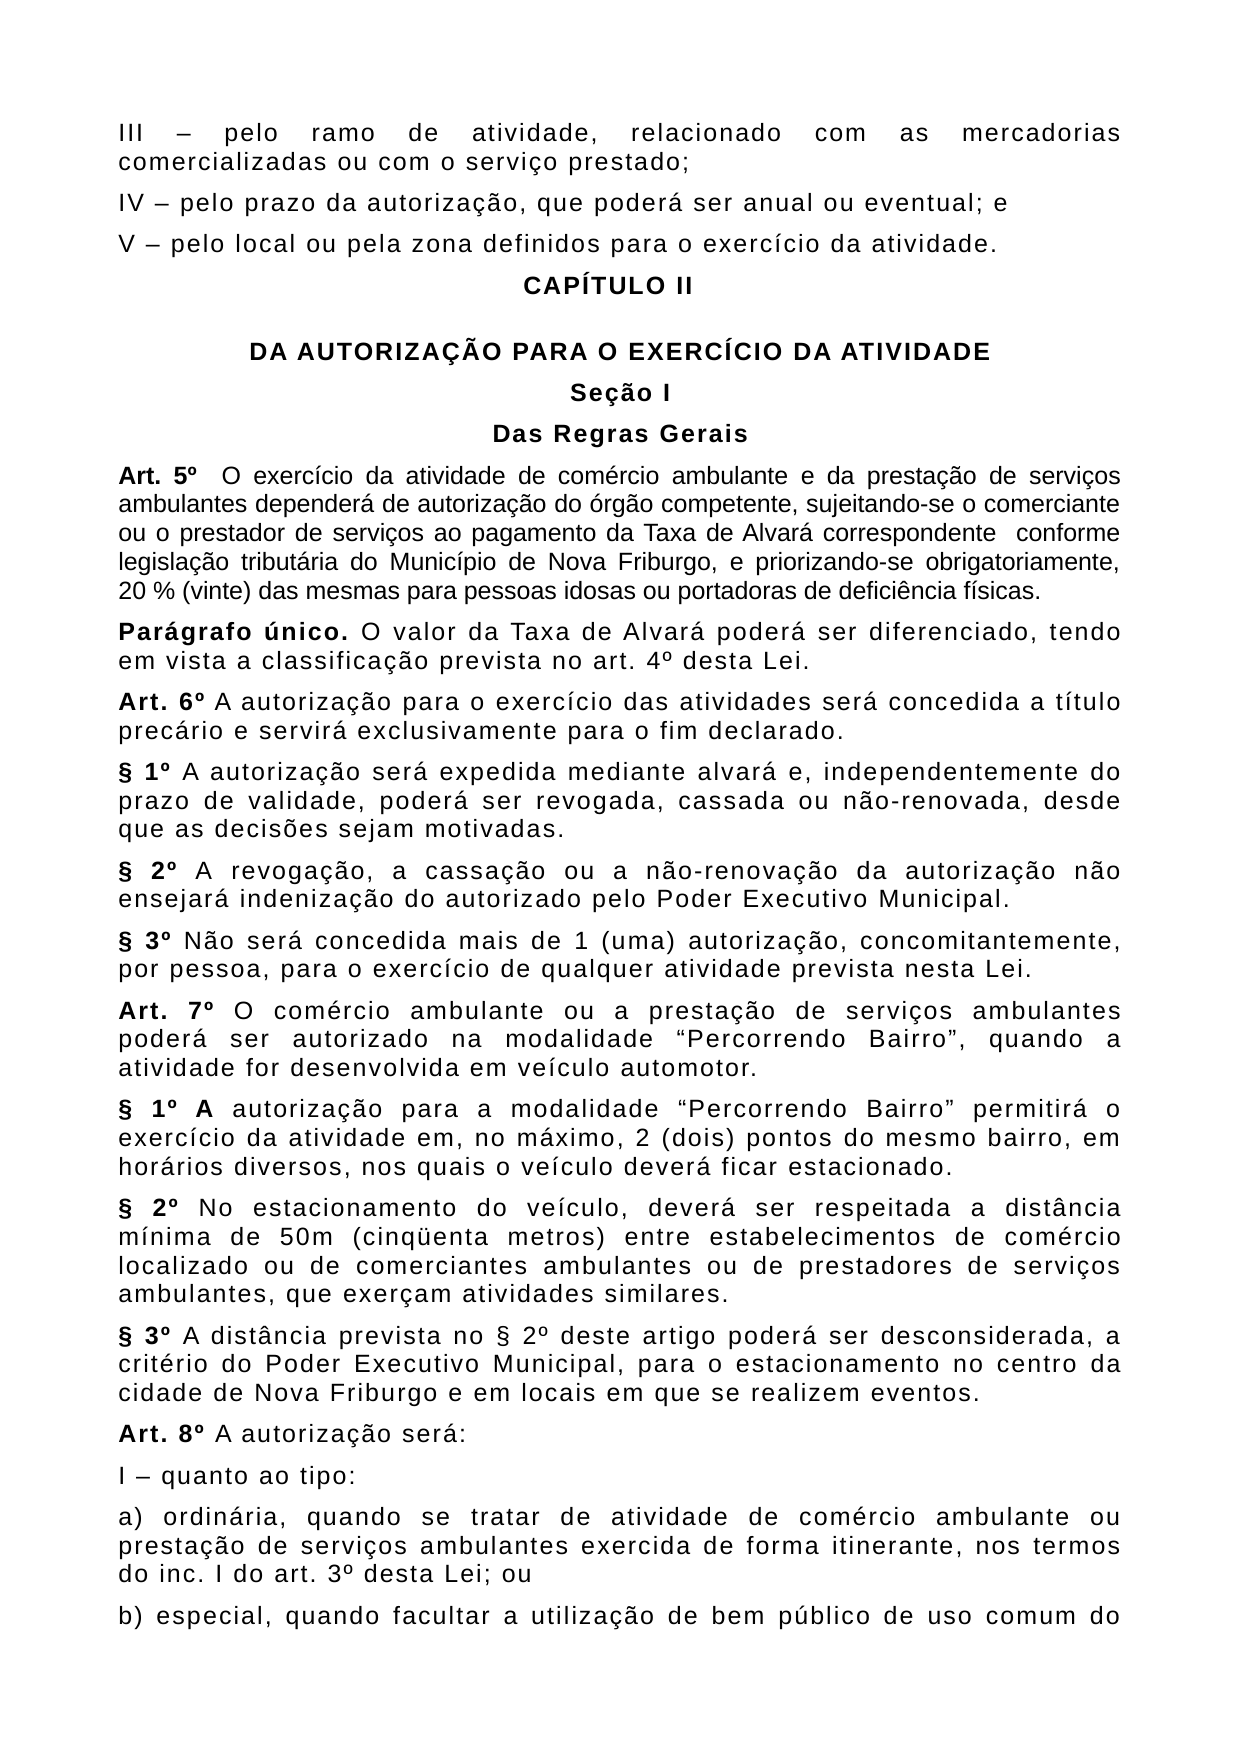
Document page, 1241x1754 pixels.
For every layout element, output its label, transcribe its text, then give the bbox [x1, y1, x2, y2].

subtitle DA AUTORIZAÇÃO PARA O EXERCÍCIO DA ATIVIDADE [118, 337, 1122, 366]
text Seção I [118, 378, 1122, 407]
text Art. 7º O comércio ambulante ou a prestação de serviços ambulantes poderá ser autorizado na modalidade “Percorrendo Bairro”, quando a atividade for desenvolvida em veículo automotor. [118, 996, 1122, 1082]
text V – pelo local ou pela zona definidos para o exercício da atividade. [118, 229, 1122, 258]
text b) especial, quando facultar a utilização de bem público de uso comum do [118, 1601, 1122, 1629]
text III – pelo ramo de atividade, relacionado com as mercadorias comercializadas ou com o serviço prestado; [118, 118, 1122, 176]
text § 2º A revogação, a cassação ou a não-renovação da autorização não ensejará indenização do autorizado pelo Poder Executivo Municipal. [118, 856, 1122, 913]
text § 2º No estacionamento do veículo, deverá ser respeitada a distância mínima de 50m (cinqüenta metros) entre estabelecimentos de comércio localizado ou de comerciantes ambulantes ou de prestadores de serviços ambulantes, que exerçam atividades similares. [118, 1193, 1122, 1308]
text § 3º Não será concedida mais de 1 (uma) autorização, concomitantemente, por pessoa, para o exercício de qualquer atividade prevista nesta Lei. [118, 926, 1122, 983]
text § 1º A autorização será expedida mediante alvará e, independentemente do prazo de validade, poderá ser revogada, cassada ou não-renovada, desde que as decisões sejam motivadas. [118, 757, 1122, 843]
text § 3º A distância prevista no § 2º deste artigo poderá ser desconsiderada, a critério do Poder Executivo Municipal, para o estacionamento no centro da cidade de Nova Friburgo e em locais em que se realizem eventos. [118, 1321, 1122, 1407]
text Parágrafo único. O valor da Taxa de Alvará poderá ser diferenciado, tendo em vista a classificação prevista no art. 4º desta Lei. [118, 617, 1122, 674]
text Das Regras Gerais [118, 419, 1122, 448]
text Art. 8º A autorização será: [118, 1419, 1122, 1448]
text Art. 5º O exercício da atividade de comércio ambulante e da prestação de serviços ambulantes dependerá de autorização do órgão competente, sujeitando-se o comerciante ou o prestador de serviços ao pagamento da Taxa de Alvará correspondente conforme legislação tributária do Município de Nova Friburgo, e priorizando-se obrigatoriamente, 20 % (vinte) das mesmas para pessoas idosas ou portadoras de deficiência físicas. [118, 461, 1122, 604]
text CAPÍTULO II [118, 271, 1122, 299]
text Art. 6º A autorização para o exercício das atividades será concedida a título precário e servirá exclusivamente para o fim declarado. [118, 687, 1122, 744]
text IV – pelo prazo da autorização, que poderá ser anual ou eventual; e [118, 188, 1122, 217]
text I – quanto ao tipo: [118, 1461, 1122, 1489]
text a) ordinária, quando se tratar de atividade de comércio ambulante ou prestação de serviços ambulantes exercida de forma itinerante, nos termos do inc. I do art. 3º desta Lei; ou [118, 1502, 1122, 1588]
text § 1º A autorização para a modalidade “Percorrendo Bairro” permitirá o exercício da atividade em, no máximo, 2 (dois) pontos do mesmo bairro, em horários diversos, nos quais o veículo deverá ficar estacionado. [118, 1094, 1122, 1181]
